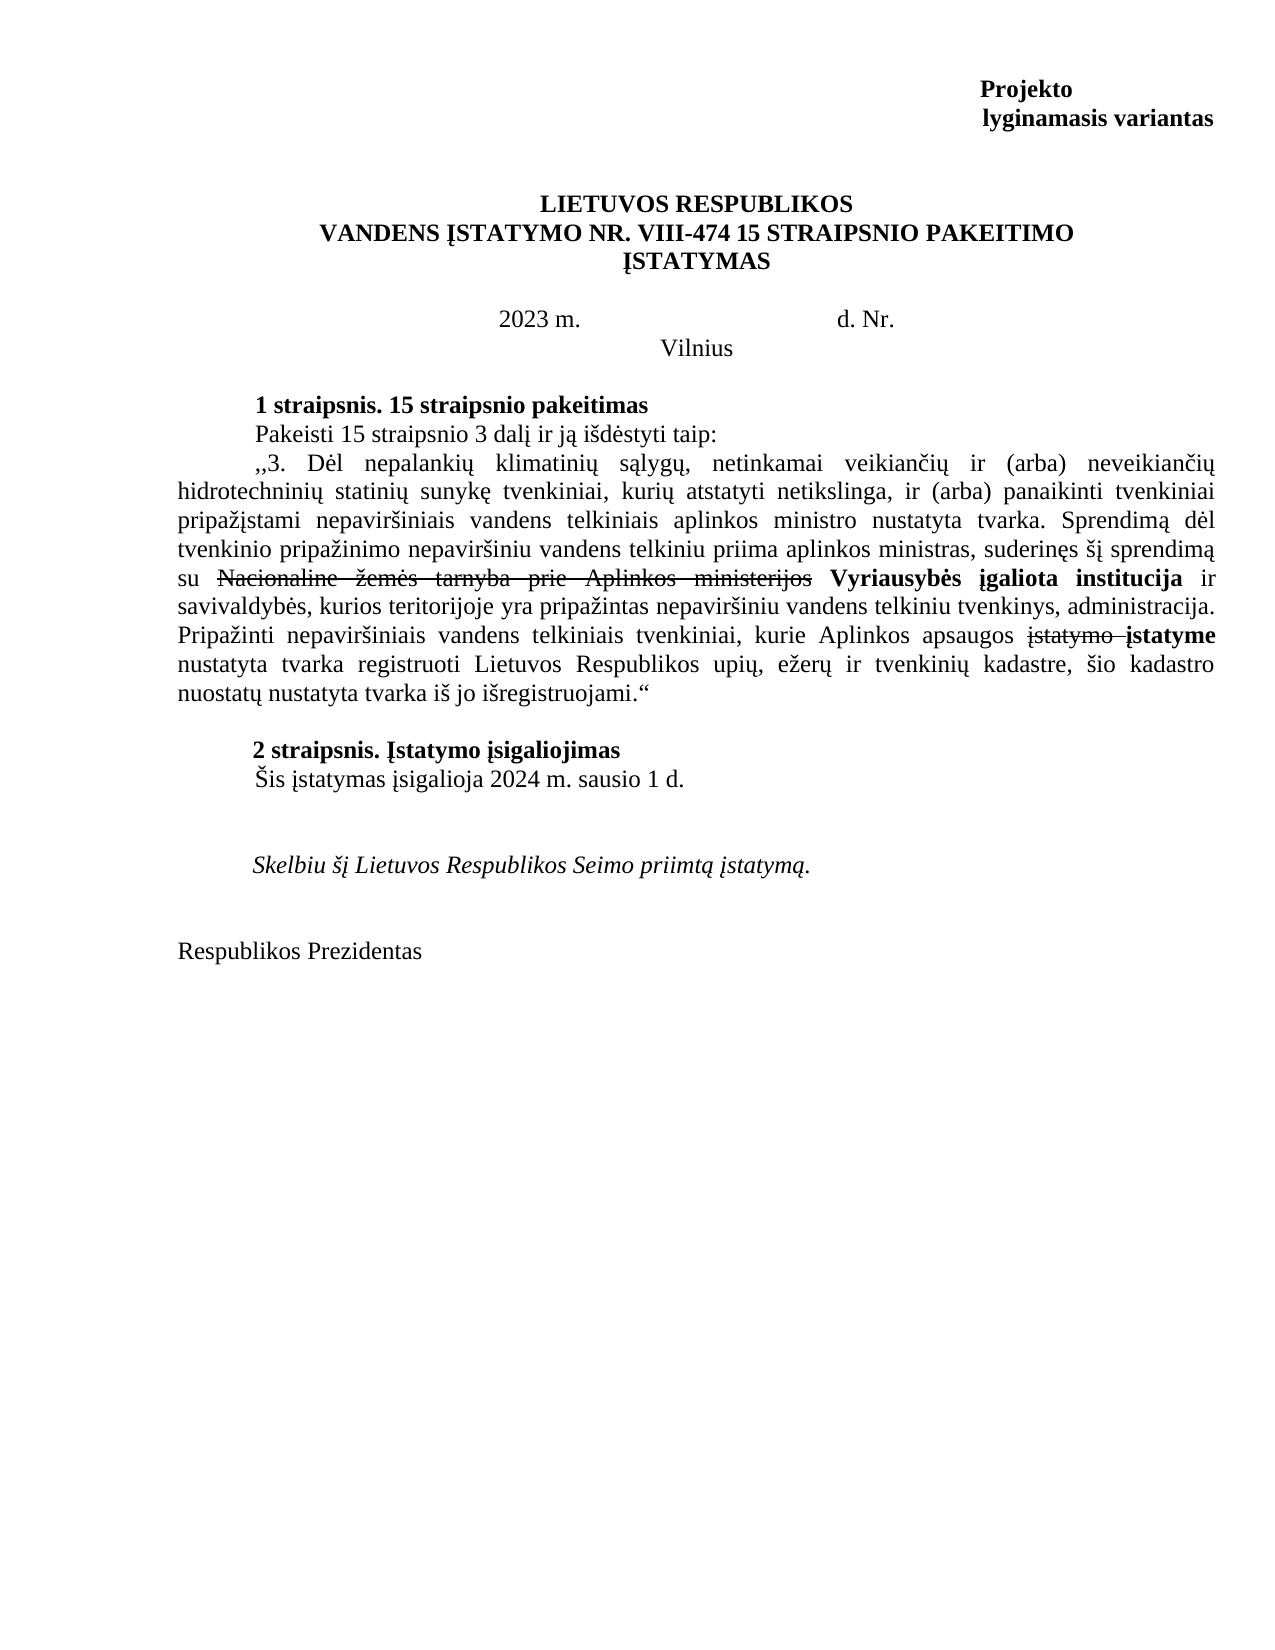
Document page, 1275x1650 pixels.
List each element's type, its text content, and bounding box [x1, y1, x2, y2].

text 2 straipsnis. Įstatymo įsigaliojimas [177, 735, 1216, 764]
text ,,3. Dėl nepalankių klimatinių sąlygų, netinkamai veikiančių ir (arba) neveikiančių hidrotechninių statinių sunykę tvenkiniai, kurių atstatyti netikslinga, ir (arba) panaikinti tvenkiniai pripažįstami nepaviršiniais vandens telkiniais aplinkos ministro nustatyta tvarka. Sprendimą dėl tvenkinio pripažinimo nepaviršiniu vandens telkiniu priima aplinkos ministras, suderinęs šį sprendimą su Nacionaline žemės tarnyba prie Aplinkos ministerijos Vyriausybės įgaliota institucija ir savivaldybės, kurios teritorijoje yra pripažintas nepaviršiniu vandens telkiniu tvenkinys, administracija. Pripažinti nepaviršiniais vandens telkiniais tvenkiniai, kurie Aplinkos apsaugos įstatymo įstatyme nustatyta tvarka registruoti Lietuvos Respublikos upių, ežerų ir tvenkinių kadastre, šio kadastro nuostatų nustatyta tvarka iš jo išregistruojami.“ [177, 448, 1216, 706]
text VANDENS įstatymo Nr. VIII-474 15 STRAIPSNIO pakeitimo [177, 218, 1216, 246]
text Projekto [177, 74, 1216, 103]
text Respublikos Prezidentas [177, 936, 1216, 965]
text Vilnius [177, 333, 1216, 361]
subtitle Skelbiu šį Lietuvos Respublikos Seimo priimtą įstatymą. [177, 850, 1216, 879]
text Šis įstatymas įsigalioja 2024 m. sausio 1 d. [177, 764, 1216, 793]
text 2023 m. d. Nr. [177, 304, 1216, 333]
text ĮSTATYMAS [177, 246, 1216, 275]
text lyginamasis variantas [886, 103, 1216, 131]
text 1 straipsnis. 15 straipsnio pakeitimas [177, 390, 1216, 419]
text Pakeisti 15 straipsnio 3 dalį ir ją išdėstyti taip: [177, 419, 1216, 448]
text LIETUVOS RESPUBLIKOS [177, 189, 1216, 218]
